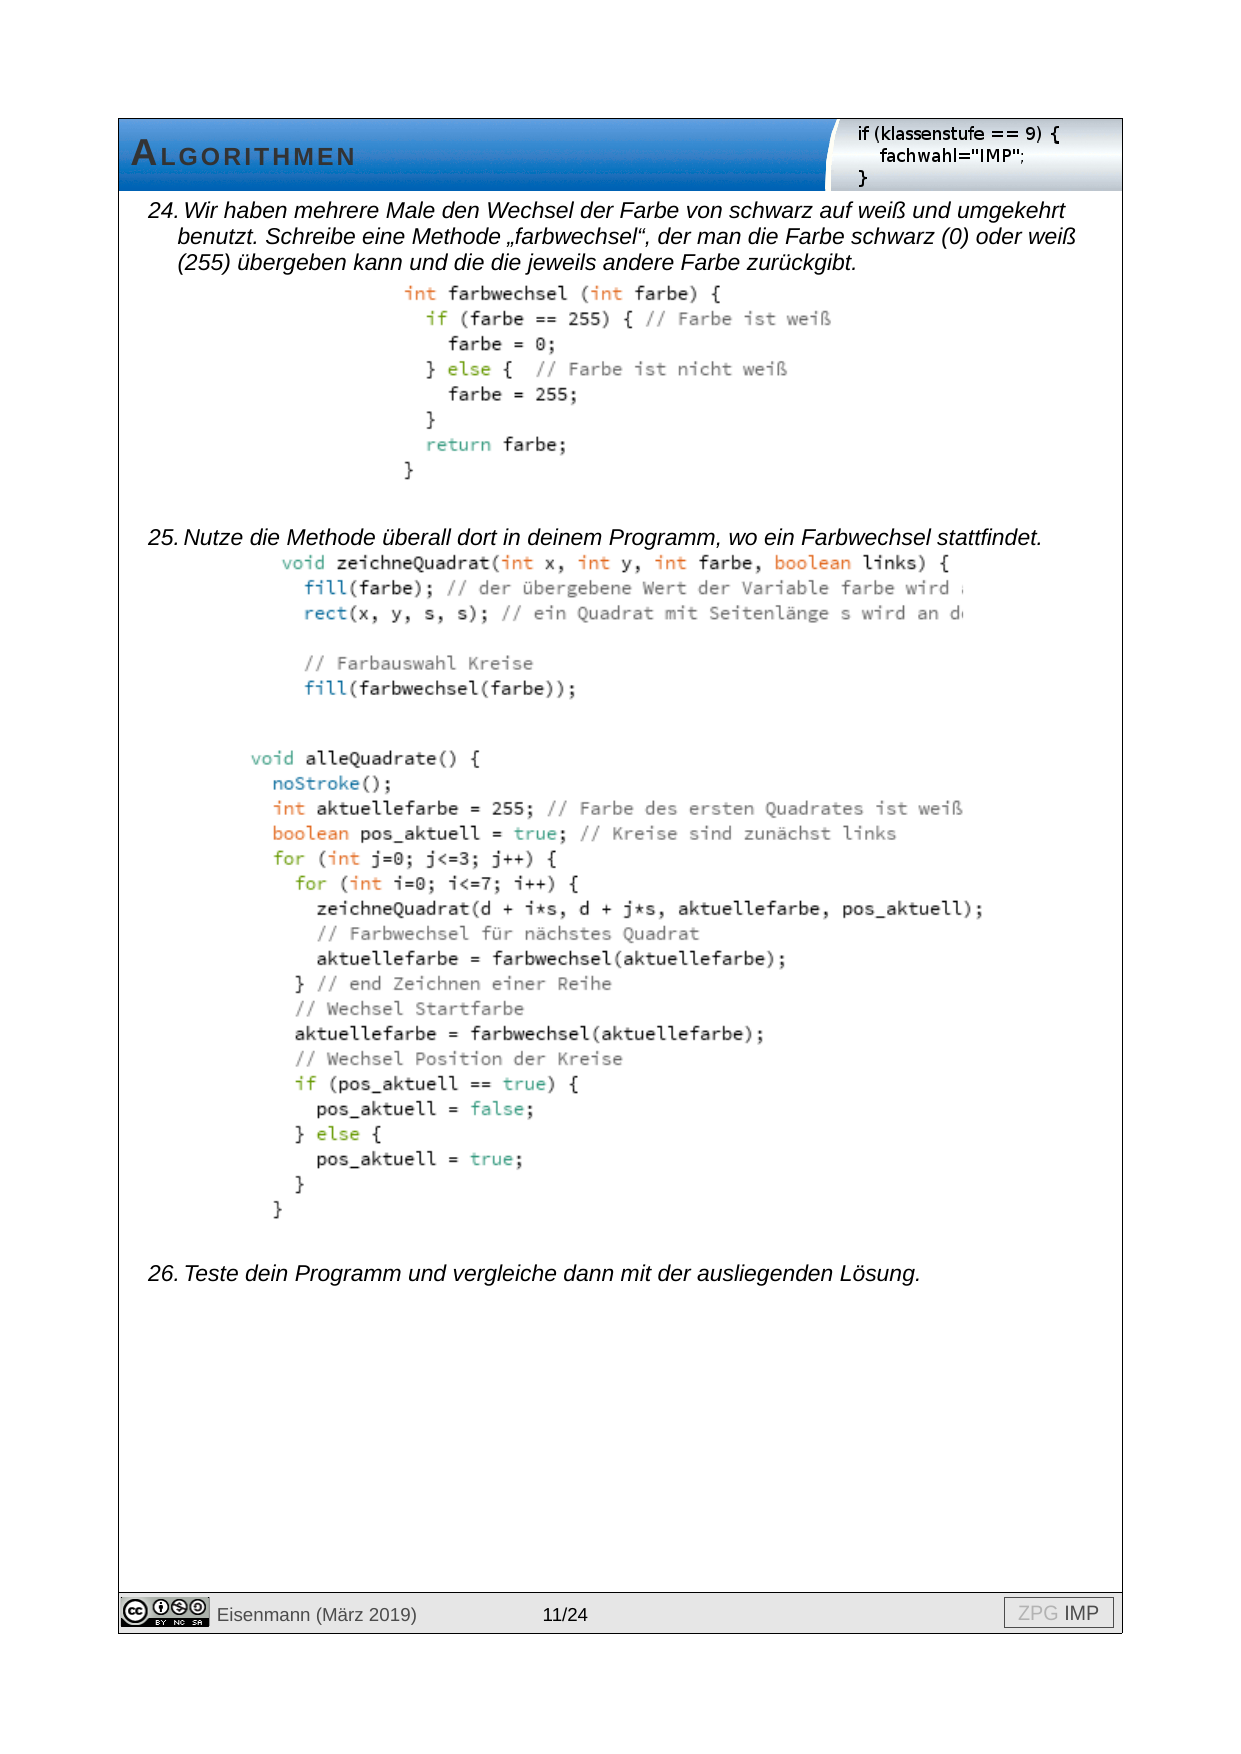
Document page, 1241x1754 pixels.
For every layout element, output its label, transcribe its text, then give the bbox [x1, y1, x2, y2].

picture [119, 119, 1122, 191]
picture [120, 1597, 210, 1627]
picture [277, 550, 964, 717]
list Nutze die Methode überall dort in deinem Programm, wo ein Farbwechsel stattfindet. [148, 523, 1092, 550]
list Teste dein Programm und vergleiche dann mit der ausliegenden Lösung. [148, 1260, 1092, 1286]
picture [246, 743, 994, 1228]
picture [399, 275, 842, 492]
list Wir haben mehrere Male den Wechsel der Farbe von schwarz auf weiß und umgekehrt benutzt. Schreibe eine Methode „farbwechsel“, der man die Farbe schwarz (0) oder weiß (255) übergeben kann und die die jeweils andere Farbe zurückgibt. [148, 197, 1092, 276]
